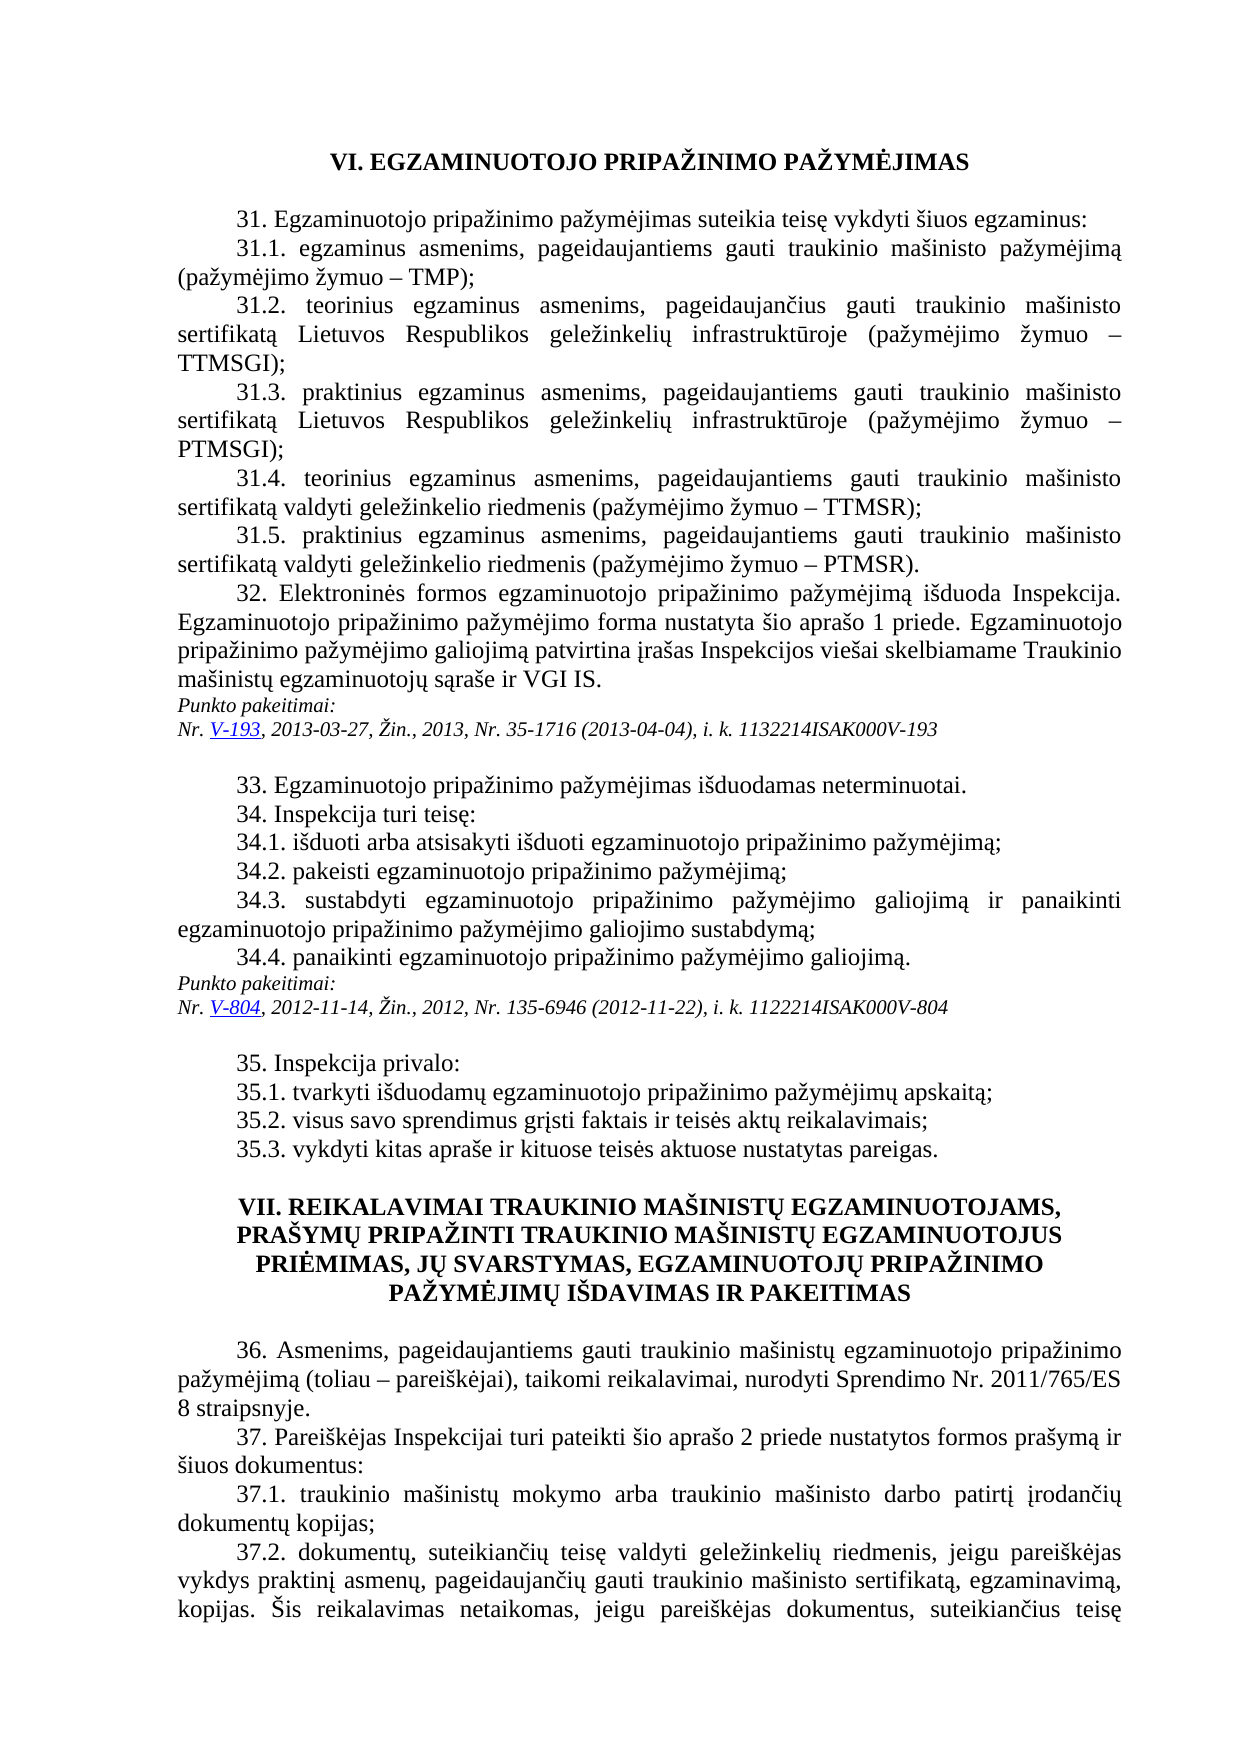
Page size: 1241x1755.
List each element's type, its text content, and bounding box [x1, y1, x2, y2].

text 35.3. vykdyti kitas apraše ir kituose teisės aktuose nustatytas pareigas. [177, 1134, 1122, 1163]
text 35. Inspekcija privalo: [177, 1048, 1122, 1077]
text Nr. V-193, 2013-03-27, Žin., 2013, Nr. 35-1716 (2013-04-04), i. k. 1132214ISAK000V-193 [177, 717, 1122, 741]
text Nr. V-804, 2012-11-14, Žin., 2012, Nr. 135-6946 (2012-11-22), i. k. 1122214ISAK000V-804 [177, 995, 1122, 1019]
text 31.1. egzaminus asmenims, pageidaujantiems gauti traukinio mašinisto pažymėjimą (pažymėjimo žymuo – TMP); [177, 233, 1122, 291]
text 33. Egzaminuotojo pripažinimo pažymėjimas išduodamas neterminuotai. [177, 770, 1122, 799]
text Punkto pakeitimai: [177, 971, 1122, 995]
text 36. Asmenims, pageidaujantiems gauti traukinio mašinistų egzaminuotojo pripažinimo pažymėjimą (toliau – pareiškėjai), taikomi reikalavimai, nurodyti Sprendimo Nr. 2011/765/ES 8 straipsnyje. [177, 1336, 1122, 1422]
text 32. Elektroninės formos egzaminuotojo pripažinimo pažymėjimą išduoda Inspekcija. Egzaminuotojo pripažinimo pažymėjimo forma nustatyta šio aprašo 1 priede. Egzaminuotojo pripažinimo pažymėjimo galiojimą patvirtina įrašas Inspekcijos viešai skelbiamame Traukinio mašinistų egzaminuotojų sąraše ir VGI IS. [177, 578, 1122, 693]
text 37.1. traukinio mašinistų mokymo arba traukinio mašinisto darbo patirtį įrodančių dokumentų kopijas; [177, 1479, 1122, 1537]
text 35.1. tvarkyti išduodamų egzaminuotojo pripažinimo pažymėjimų apskaitą; [177, 1077, 1122, 1106]
text 31.4. teorinius egzaminus asmenims, pageidaujantiems gauti traukinio mašinisto sertifikatą valdyti geležinkelio riedmenis (pažymėjimo žymuo – TTMSR); [177, 463, 1122, 521]
text 34. Inspekcija turi teisę: [177, 799, 1122, 827]
text 34.4. panaikinti egzaminuotojo pripažinimo pažymėjimo galiojimą. [177, 942, 1122, 971]
text 31.5. praktinius egzaminus asmenims, pageidaujantiems gauti traukinio mašinisto sertifikatą valdyti geležinkelio riedmenis (pažymėjimo žymuo – PTMSR). [177, 521, 1122, 578]
text 31.3. praktinius egzaminus asmenims, pageidaujantiems gauti traukinio mašinisto sertifikatą Lietuvos Respublikos geležinkelių infrastruktūroje (pažymėjimo žymuo – PTMSGI); [177, 377, 1122, 463]
text 35.2. visus savo sprendimus grįsti faktais ir teisės aktų reikalavimais; [177, 1106, 1122, 1134]
text Punkto pakeitimai: [177, 693, 1122, 717]
text VII. REIKALAVIMAI TRAUKINIO MAŠINISTŲ EGZAMINUOTOJAMS, PRAŠYMŲ PRIPAŽINTI TRAUKINIO MAŠINISTŲ EGZAMINUOTOJUS PRIĖMIMAS, JŲ SVARSTYMAS, EGZAMINUOTOJŲ PRIPAŽINIMO PAŽYMĖJIMŲ IŠDAVIMAS IR PAKEITIMAS [177, 1192, 1122, 1307]
text 34.1. išduoti arba atsisakyti išduoti egzaminuotojo pripažinimo pažymėjimą; [177, 827, 1122, 856]
text 34.3. sustabdyti egzaminuotojo pripažinimo pažymėjimo galiojimą ir panaikinti egzaminuotojo pripažinimo pažymėjimo galiojimo sustabdymą; [177, 885, 1122, 942]
text 37. Pareiškėjas Inspekcijai turi pateikti šio aprašo 2 priede nustatytos formos prašymą ir šiuos dokumentus: [177, 1422, 1122, 1479]
text VI. EGZAMINUOTOJO PRIPAŽINIMO PAŽYMĖJIMAS [177, 147, 1122, 176]
text 34.2. pakeisti egzaminuotojo pripažinimo pažymėjimą; [177, 856, 1122, 885]
text 31.2. teorinius egzaminus asmenims, pageidaujančius gauti traukinio mašinisto sertifikatą Lietuvos Respublikos geležinkelių infrastruktūroje (pažymėjimo žymuo – TTMSGI); [177, 291, 1122, 377]
text 31. Egzaminuotojo pripažinimo pažymėjimas suteikia teisę vykdyti šiuos egzaminus: [177, 204, 1122, 233]
text 37.2. dokumentų, suteikiančių teisę valdyti geležinkelių riedmenis, jeigu pareiškėjas vykdys praktinį asmenų, pageidaujančių gauti traukinio mašinisto sertifikatą, egzaminavimą, kopijas. Šis reikalavimas netaikomas, jeigu pareiškėjas dokumentus, suteikiančius teisę [177, 1537, 1122, 1623]
